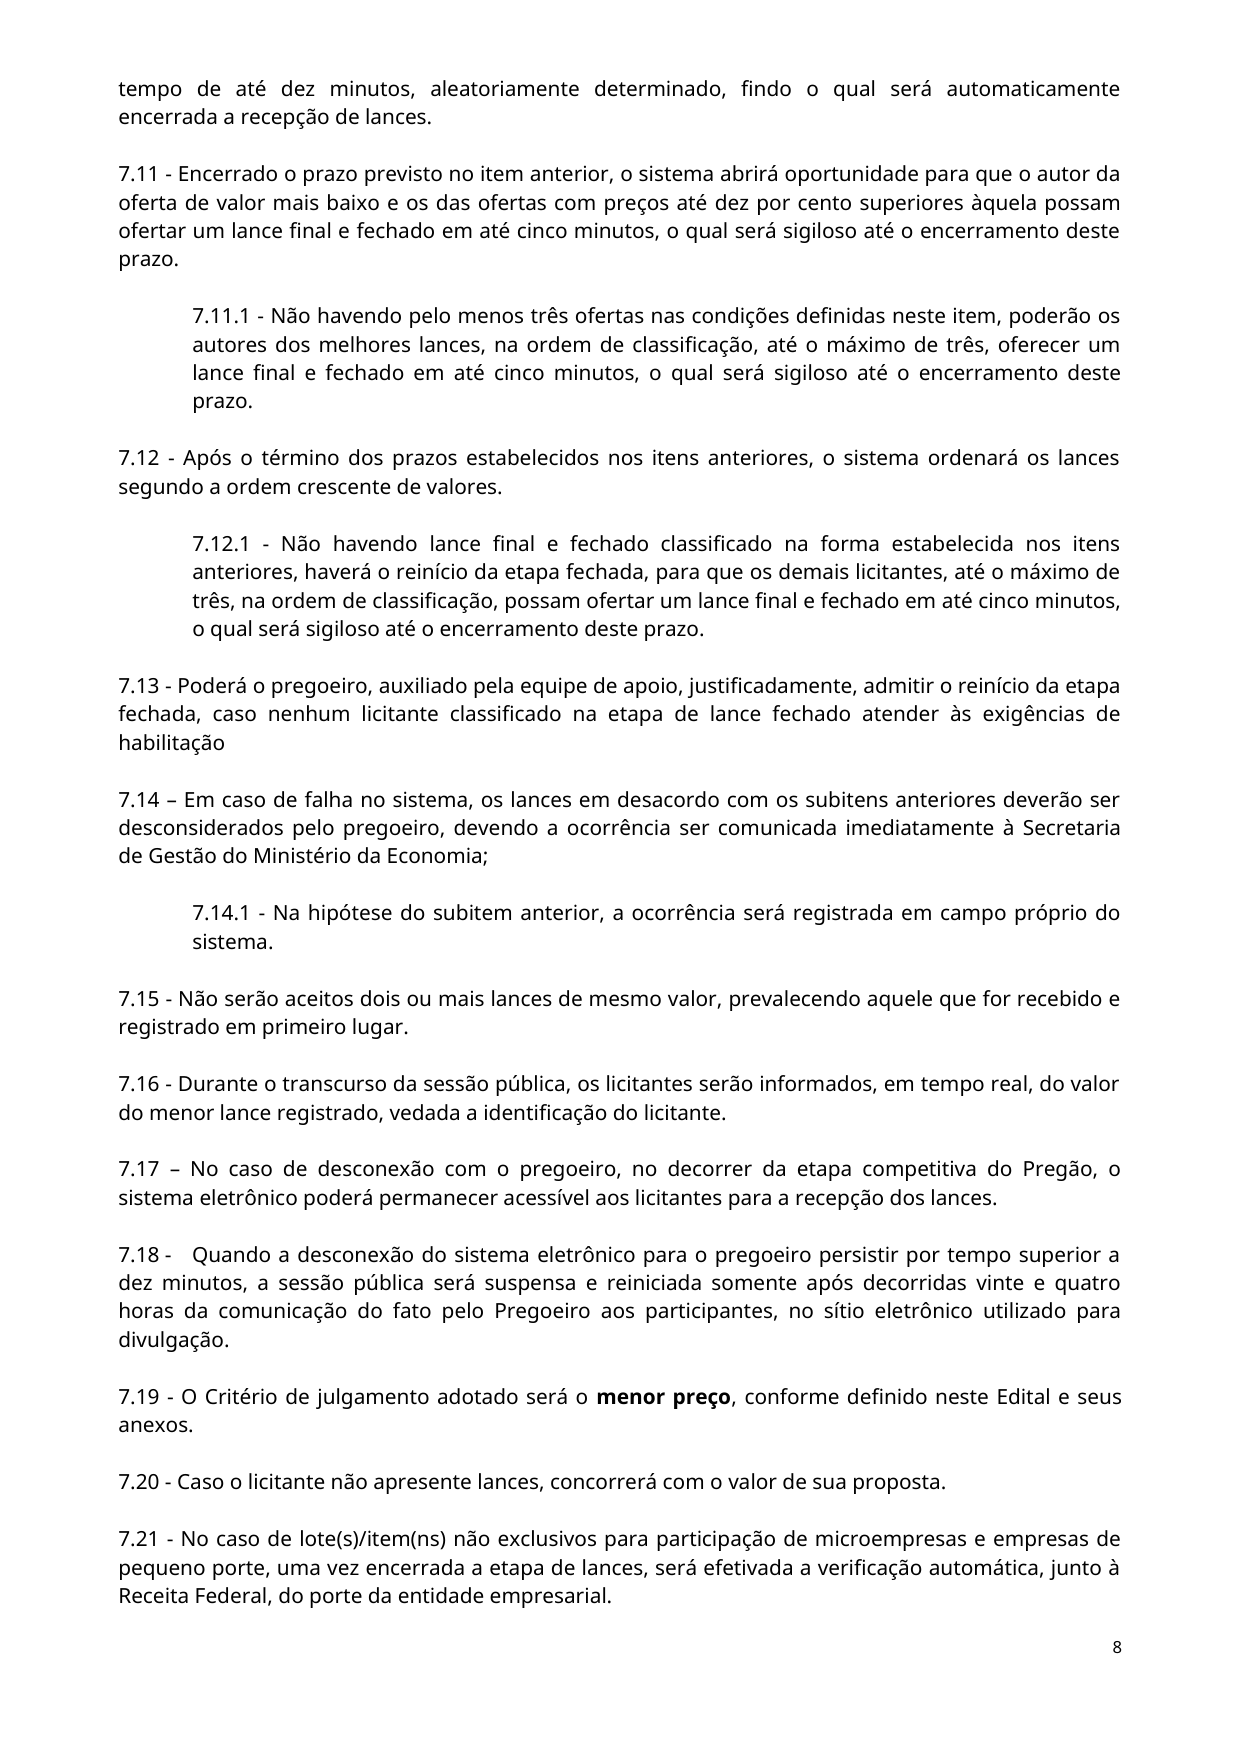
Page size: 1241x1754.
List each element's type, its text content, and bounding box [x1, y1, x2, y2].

list tempo de até dez minutos, aleatoriamente determinado, findo o qual será automaticamente encerrada a recepção de lances. [118, 74, 1122, 131]
text 7.18 - Quando a desconexão do sistema eletrônico para o pregoeiro persistir por tempo superior a dez minutos, a sessão pública será suspensa e reiniciada somente após decorridas vinte e quatro horas da comunicação do fato pelo Pregoeiro aos participantes, no sítio eletrônico utilizado para divulgação. [118, 1240, 1122, 1353]
text 7.15 - Não serão aceitos dois ou mais lances de mesmo valor, prevalecendo aquele que for recebido e registrado em primeiro lugar. [118, 984, 1122, 1041]
text 7.16 - Durante o transcurso da sessão pública, os licitantes serão informados, em tempo real, do valor do menor lance registrado, vedada a identificação do licitante. [118, 1069, 1122, 1126]
list 7.11 - Encerrado o prazo previsto no item anterior, o sistema abrirá oportunidade para que o autor da oferta de valor mais baixo e os das ofertas com preços até dez por cento superiores àquela possam ofertar um lance final e fechado em até cinco minutos, o qual será sigiloso até o encerramento deste prazo. [118, 159, 1122, 273]
list 7.12 - Após o término dos prazos estabelecidos nos itens anteriores, o sistema ordenará os lances segundo a ordem crescente de valores. [118, 443, 1122, 500]
text 7.19 - O Critério de julgamento adotado será o menor preço, conforme definido neste Edital e seus anexos. [118, 1382, 1122, 1439]
list 7.13 - Poderá o pregoeiro, auxiliado pela equipe de apoio, justificadamente, admitir o reinício da etapa fechada, caso nenhum licitante classificado na etapa de lance fechado atender às exigências de habilitação [118, 671, 1122, 756]
text 7.21 - No caso de lote(s)/item(ns) não exclusivos para participação de microempresas e empresas de pequeno porte, uma vez encerrada a etapa de lances, será efetivada a verificação automática, junto à Receita Federal, do porte da entidade empresarial. [118, 1524, 1122, 1609]
list 7.12.1 - Não havendo lance final e fechado classificado na forma estabelecida nos itens anteriores, haverá o reinício da etapa fechada, para que os demais licitantes, até o máximo de três, na ordem de classificação, possam ofertar um lance final e fechado em até cinco minutos, o qual será sigiloso até o encerramento deste prazo. [192, 529, 1122, 643]
text 7.14.1 - Na hipótese do subitem anterior, a ocorrência será registrada em campo próprio do sistema. [192, 898, 1122, 955]
text 7.14 – Em caso de falha no sistema, os lances em desacordo com os subitens anteriores deverão ser desconsiderados pelo pregoeiro, devendo a ocorrência ser comunicada imediatamente à Secretaria de Gestão do Ministério da Economia; [118, 785, 1122, 870]
text 7.17 – No caso de desconexão com o pregoeiro, no decorrer da etapa competitiva do Pregão, o sistema eletrônico poderá permanecer acessível aos licitantes para a recepção dos lances. [118, 1154, 1122, 1211]
list 7.11.1 - Não havendo pelo menos três ofertas nas condições definidas neste item, poderão os autores dos melhores lances, na ordem de classificação, até o máximo de três, oferecer um lance final e fechado em até cinco minutos, o qual será sigiloso até o encerramento deste prazo. [192, 301, 1122, 415]
text 7.20 - Caso o licitante não apresente lances, concorrerá com o valor de sua proposta. [118, 1467, 1122, 1496]
